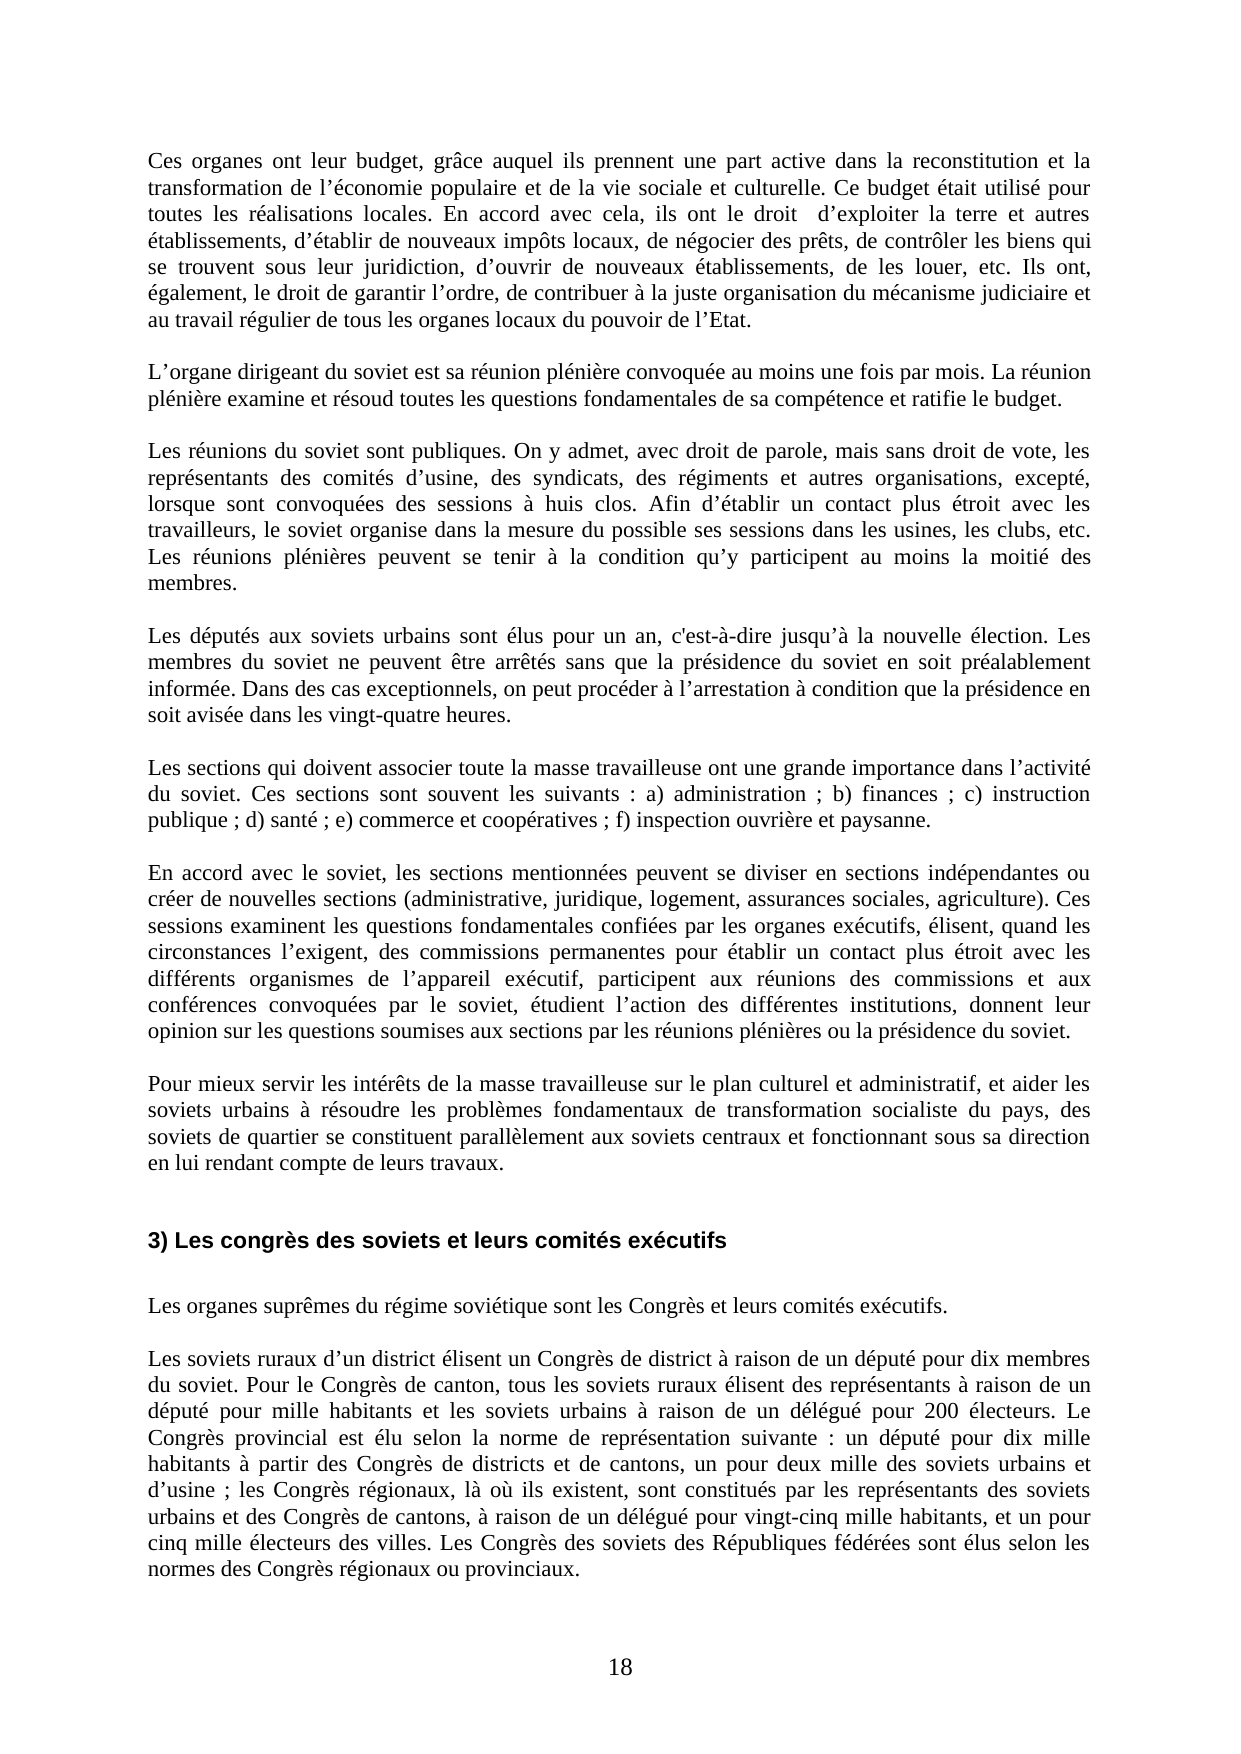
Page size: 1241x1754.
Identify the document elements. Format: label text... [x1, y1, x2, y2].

text L’organe dirigeant du soviet est sa réunion plénière convoquée au moins une fois par mois. La réunion plénière examine et résoud toutes les questions fondamentales de sa compétence et ratifie le budget. [148, 358, 1093, 411]
text Les organes suprêmes du régime soviétique sont les Congrès et leurs comités exécutifs. [148, 1292, 1093, 1318]
text Pour mieux servir les intérêts de la masse travailleuse sur le plan culturel et administratif, et aider les soviets urbains à résoudre les problèmes fondamentaux de transformation socialiste du pays, des soviets de quartier se constituent parallèlement aux soviets centraux et fonctionnant sous sa direction en lui rendant compte de leurs travaux. [148, 1070, 1093, 1175]
text Les sections qui doivent associer toute la masse travailleuse ont une grande importance dans l’activité du soviet. Ces sections sont souvent les suivants : a) administration ; b) finances ; c) instruction publique ; d) santé ; e) commerce et coopératives ; f) inspection ouvrière et paysanne. [148, 754, 1093, 833]
text En accord avec le soviet, les sections mentionnées peuvent se diviser en sections indépendantes ou créer de nouvelles sections (administrative, juridique, logement, assurances sociales, agriculture). Ces sessions examinent les questions fondamentales confiées par les organes exécutifs, élisent, quand les circonstances l’exigent, des commissions permanentes pour établir un contact plus étroit avec les différents organismes de l’appareil exécutif, participent aux réunions des commissions et aux conférences convoquées par le soviet, étudient l’action des différentes institutions, donnent leur opinion sur les questions soumises aux sections par les réunions plénières ou la présidence du soviet. [148, 859, 1093, 1044]
text Les soviets ruraux d’un district élisent un Congrès de district à raison de un député pour dix membres du soviet. Pour le Congrès de canton, tous les soviets ruraux élisent des représentants à raison de un député pour mille habitants et les soviets urbains à raison de un délégué pour 200 électeurs. Le Congrès provincial est élu selon la norme de représentation suivante : un député pour dix mille habitants à partir des Congrès de districts et de cantons, un pour deux mille des soviets urbains et d’usine ; les Congrès régionaux, là où ils existent, sont constitués par les représentants des soviets urbains et des Congrès de cantons, à raison de un délégué pour vingt-cinq mille habitants, et un pour cinq mille électeurs des villes. Les Congrès des soviets des Républiques fédérées sont élus selon les normes des Congrès régionaux ou provinciaux. [148, 1345, 1093, 1582]
text Les réunions du soviet sont publiques. On y admet, avec droit de parole, mais sans droit de vote, les représentants des comités d’usine, des syndicats, des régiments et autres organisations, excepté, lorsque sont convoquées des sessions à huis clos. Afin d’établir un contact plus étroit avec les travailleurs, le soviet organise dans la mesure du possible ses sessions dans les usines, les clubs, etc. Les réunions plénières peuvent se tenir à la condition qu’y participent au moins la moitié des membres. [148, 437, 1093, 596]
text Les députés aux soviets urbains sont élus pour un an, c'est-à-dire jusqu’à la nouvelle élection. Les membres du soviet ne peuvent être arrêtés sans que la présidence du soviet en soit préalablement informée. Dans des cas exceptionnels, on peut procéder à l’arrestation à condition que la présidence en soit avisée dans les vingt-quatre heures. [148, 622, 1093, 727]
subtitle 3) Les congrès des soviets et leurs comités exécutifs [148, 1227, 1093, 1253]
text Ces organes ont leur budget, grâce auquel ils prennent une part active dans la reconstitution et la transformation de l’économie populaire et de la vie sociale et culturelle. Ce budget était utilisé pour toutes les réalisations locales. En accord avec cela, ils ont le droit d’exploiter la terre et autres établissements, d’établir de nouveaux impôts locaux, de négocier des prêts, de contrôler les biens qui se trouvent sous leur juridiction, d’ouvrir de nouveaux établissements, de les louer, etc. Ils ont, également, le droit de garantir l’ordre, de contribuer à la juste organisation du mécanisme judiciaire et au travail régulier de tous les organes locaux du pouvoir de l’Etat. [148, 148, 1093, 332]
